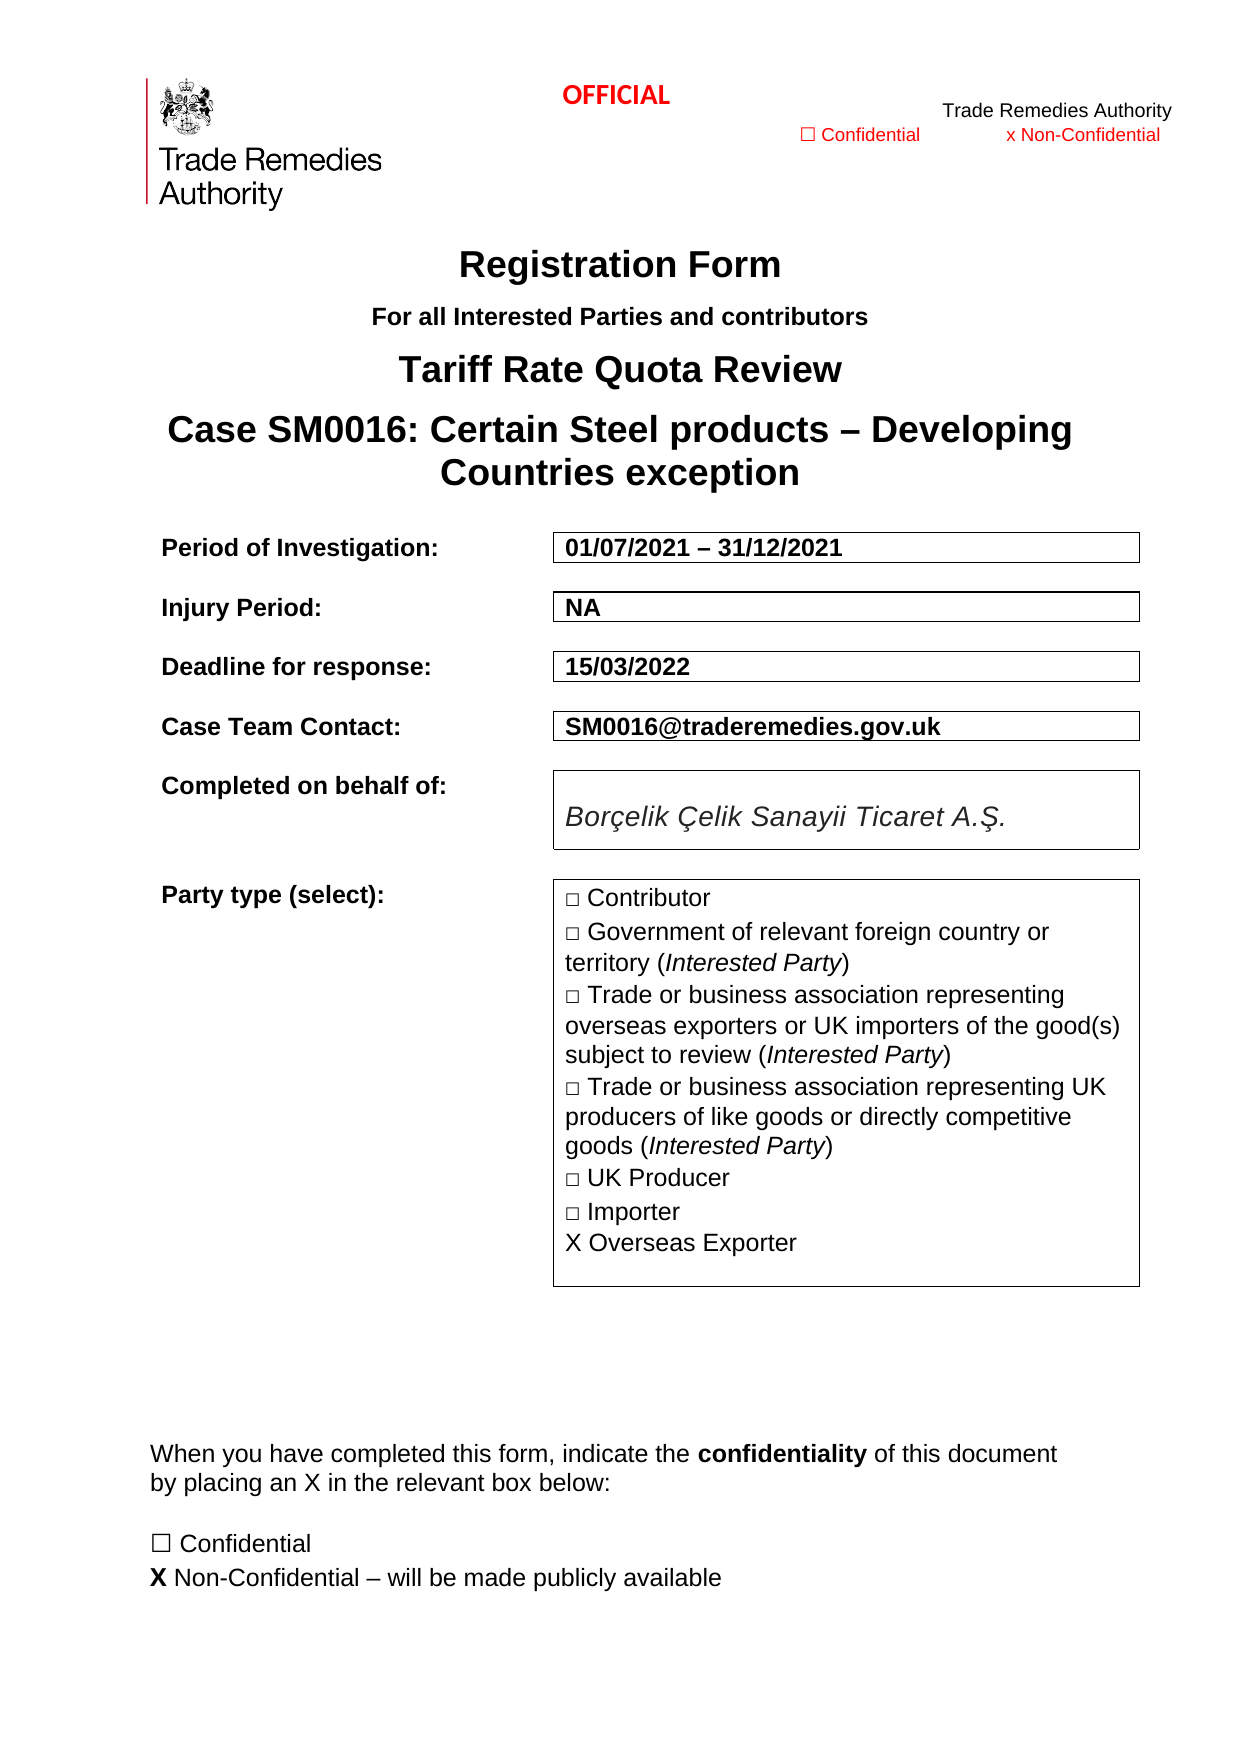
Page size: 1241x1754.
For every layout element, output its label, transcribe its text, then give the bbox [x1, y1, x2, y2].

table_cell [554, 682, 1139, 711]
table_cell [554, 850, 1139, 879]
text ☐ Confidential [150, 1526, 1090, 1560]
table_cell Completed on behalf of: [150, 770, 553, 849]
text For all Interested Parties and contributors [150, 302, 1090, 331]
table_cell ☐ Contributor ☐ Government of relevant foreign country or territory (Interested Party) ☐ Trade or business association representing overseas exporters or UK importers of the good(s) subject to review (Interested Party) ☐ Trade or business association representing UK producers of like goods or directly competitive goods (Interested Party) ☐ UK Producer ☐ Importer X Overseas Exporter [554, 880, 1139, 1286]
table_cell [150, 681, 554, 711]
table_cell Case Team Contact: [150, 711, 553, 740]
table_cell Injury Period: [150, 591, 553, 621]
table_cell NA [554, 593, 1139, 621]
table_cell 15/03/2022 [554, 652, 1139, 681]
table_header Period of Investigation: [150, 532, 553, 562]
table_cell [554, 622, 1139, 651]
table_cell [150, 968, 553, 1286]
text Registration Form [150, 242, 1090, 285]
table_cell [150, 849, 553, 879]
table_header 01/07/2021 – 31/12/2021 [554, 533, 1139, 562]
table_cell Party type (select): [150, 879, 553, 909]
table_cell [150, 562, 554, 591]
text Case SM0016: Certain Steel products – Developing Countries exception [150, 407, 1090, 493]
table_cell Deadline for response: [150, 651, 553, 681]
table_cell [150, 939, 553, 968]
table_cell SM0016@traderemedies.gov.uk [554, 712, 1139, 740]
table_cell [150, 909, 553, 938]
table_cell [554, 563, 1139, 591]
table_cell [150, 621, 554, 651]
table_cell [554, 741, 1139, 770]
text When you have completed this form, indicate the confidentiality of this document by placing an X in the relevant box below: [150, 1439, 1090, 1497]
table_cell Borçelik Çelik Sanayii Ticaret A.Ş. [554, 771, 1139, 849]
text X Non-Confidential – will be made publicly available [150, 1560, 1090, 1594]
text Tariff Rate Quota Review [150, 347, 1090, 391]
table_cell [150, 740, 554, 770]
